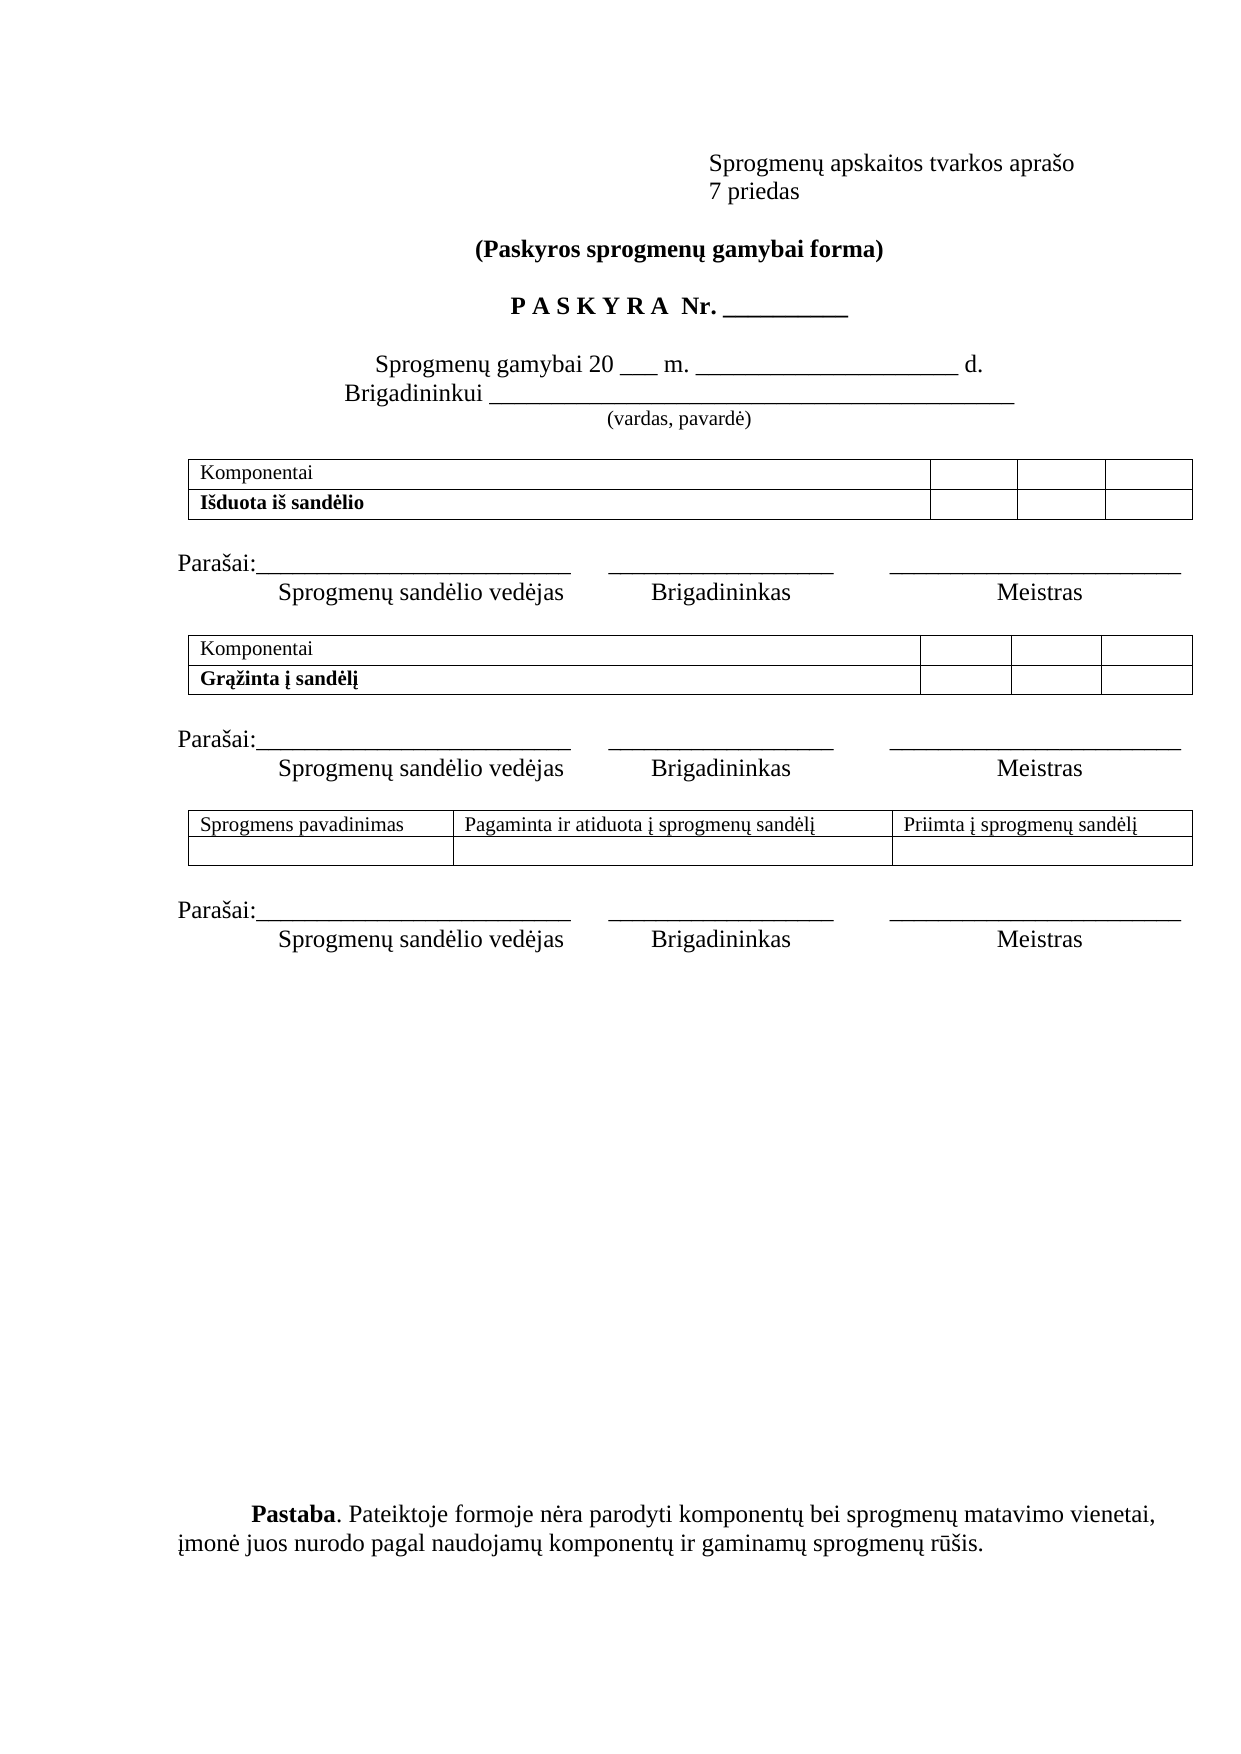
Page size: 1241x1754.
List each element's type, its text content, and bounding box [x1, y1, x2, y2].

table_header [921, 636, 1011, 664]
text 7 priedas [709, 176, 1181, 205]
table_cell [1102, 666, 1192, 694]
text (Paskyros sprogmenų gamybai forma) [177, 234, 1181, 263]
text Parašai: [177, 895, 1181, 924]
table_header Pagaminta ir atiduota į sprogmenų sandėlį [454, 811, 892, 836]
text Parašai: [177, 548, 1181, 577]
text Sprogmenų gamybai 20 ___ m. _____________________ d. [177, 349, 1181, 378]
table_header [1018, 460, 1105, 489]
table_cell [1106, 490, 1192, 519]
table_header [931, 460, 1017, 489]
table_cell Grąžinta į sandėlį [189, 666, 920, 694]
text (vardas, pavardė) [177, 406, 1181, 430]
table_cell [454, 837, 892, 865]
table_cell [1012, 666, 1101, 694]
table_header Sprogmens pavadinimas [189, 811, 453, 836]
table_cell [921, 666, 1011, 694]
table_cell [189, 837, 453, 865]
text Sprogmenų sandėlio vedėjas Brigadininkas Meistras [177, 753, 1181, 782]
text Parašai: [177, 724, 1181, 753]
table_header [1102, 636, 1192, 664]
text Sprogmenų apskaitos tvarkos aprašo [709, 148, 1181, 176]
table_header Komponentai [189, 460, 930, 489]
table_cell [931, 490, 1017, 519]
table_header Komponentai [189, 636, 920, 664]
table_cell Išduota iš sandėlio [189, 490, 930, 519]
text PASKYRA Nr. __________ [177, 291, 1181, 320]
table_header Priimta į sprogmenų sandėlį [893, 811, 1192, 836]
text Sprogmenų sandėlio vedėjas Brigadininkas Meistras [177, 924, 1181, 953]
table_cell [1018, 490, 1105, 519]
table_cell [893, 837, 1192, 865]
table_header [1106, 460, 1192, 489]
text Brigadininkui __________________________________________ [177, 378, 1181, 406]
table_header [1012, 636, 1101, 664]
text Sprogmenų sandėlio vedėjas Brigadininkas Meistras [177, 577, 1181, 606]
text Pastaba. Pateiktoje formoje nėra parodyti komponentų bei sprogmenų matavimo vienetai, įmonė juos nurodo pagal naudojamų komponentų ir gaminamų sprogmenų rūšis. [177, 1499, 1181, 1556]
